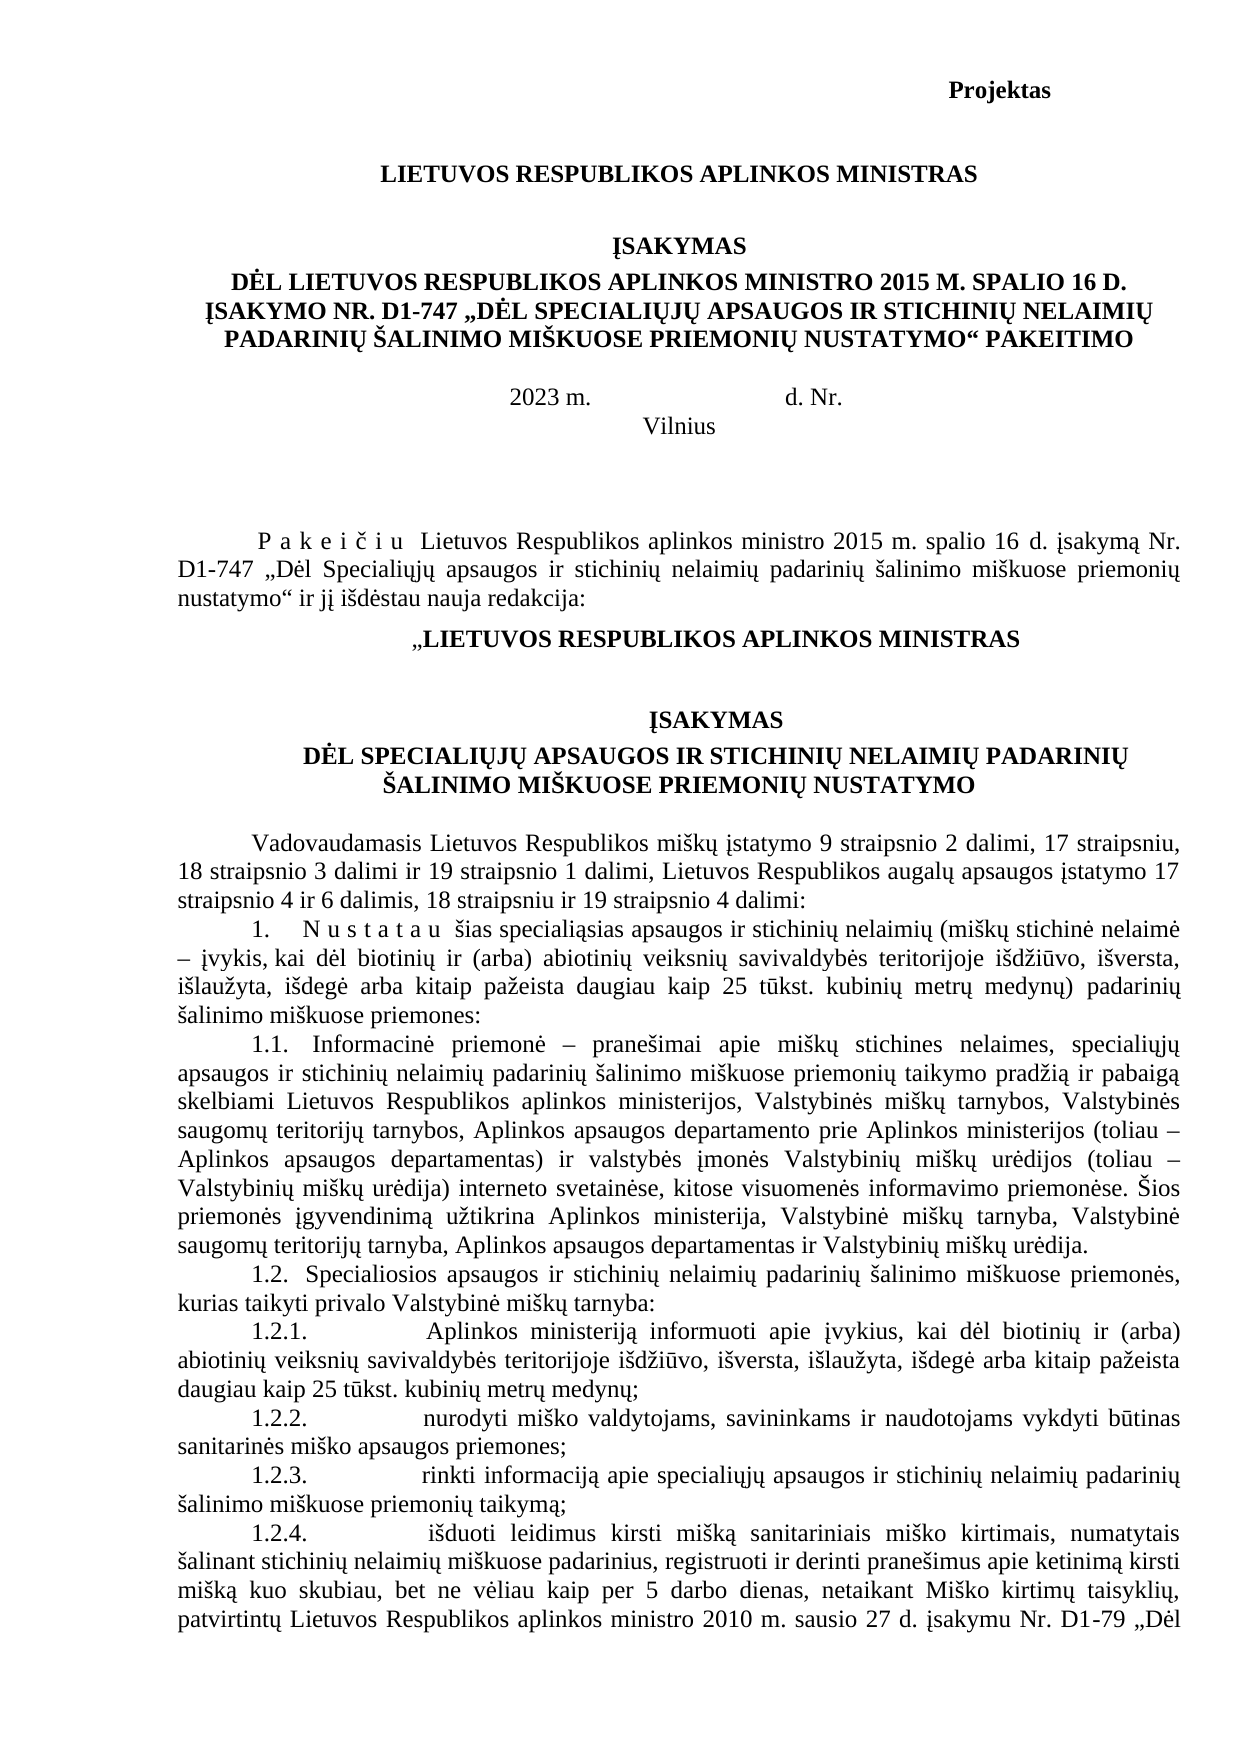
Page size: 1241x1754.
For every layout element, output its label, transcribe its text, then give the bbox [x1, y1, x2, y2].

text ĮSAKYMAS [177, 705, 1181, 734]
text DĖL LIETUVOS RESPUBLIKOS APLINKOS MINISTRO 2015 M. SPALIO 16 D. ĮSAKYMO NR. D1-747 „DĖL SPECIALIŲJŲ APSAUGOS IR STICHINIŲ NELAIMIŲ PADARINIŲ ŠALINIMO MIŠKUOSE PRIEMONIŲ NUSTATYMO“ PAKEITIMO [177, 267, 1181, 353]
text Vadovaudamasis Lietuvos Respublikos miškų įstatymo 9 straipsnio 2 dalimi, 17 straipsniu, 18 straipsnio 3 dalimi ir 19 straipsnio 1 dalimi, Lietuvos Respublikos augalų apsaugos įstatymo 17 straipsnio 4 ir 6 dalimis, 18 straipsniu ir 19 straipsnio 4 dalimi: [177, 828, 1181, 914]
text 1. N u s t a t a u šias specialiąsias apsaugos ir stichinių nelaimių (miškų stichinė nelaimė – įvykis, kai dėl biotinių ir (arba) abiotinių veiksnių savivaldybės teritorijoje išdžiūvo, išversta, išlaužyta, išdegė arba kitaip pažeista daugiau kaip 25 tūkst. kubinių metrų medynų) padarinių šalinimo miškuose priemones: [177, 914, 1181, 1029]
text 1.1. Informacinė priemonė – pranešimai apie miškų stichines nelaimes, specialiųjų apsaugos ir stichinių nelaimių padarinių šalinimo miškuose priemonių taikymo pradžią ir pabaigą skelbiami Lietuvos Respublikos aplinkos ministerijos, Valstybinės miškų tarnybos, Valstybinės saugomų teritorijų tarnybos, Aplinkos apsaugos departamento prie Aplinkos ministerijos (toliau – Aplinkos apsaugos departamentas) ir valstybės įmonės Valstybinių miškų urėdijos (toliau – Valstybinių miškų urėdija) interneto svetainėse, kitose visuomenės informavimo priemonėse. Šios priemonės įgyvendinimą užtikrina Aplinkos ministerija, Valstybinė miškų tarnyba, Valstybinė saugomų teritorijų tarnyba, Aplinkos apsaugos departamentas ir Valstybinių miškų urėdija. [177, 1029, 1181, 1259]
text 1.2.1. Aplinkos ministeriją informuoti apie įvykius, kai dėl biotinių ir (arba) abiotinių veiksnių savivaldybės teritorijoje išdžiūvo, išversta, išlaužyta, išdegė arba kitaip pažeista daugiau kaip 25 tūkst. kubinių metrų medynų; [177, 1316, 1181, 1403]
text „LIETUVOS RESPUBLIKOS APLINKOS MINISTRAS [177, 624, 1181, 653]
text 1.2.4. išduoti leidimus kirsti mišką sanitariniais miško kirtimais, numatytais šalinant stichinių nelaimių miškuose padarinius, registruoti ir derinti pranešimus apie ketinimą kirsti mišką kuo skubiau, bet ne vėliau kaip per 5 darbo dienas, netaikant Miško kirtimų taisyklių, patvirtintų Lietuvos Respublikos aplinkos ministro 2010 m. sausio 27 d. įsakymu Nr. D1‑79 „Dėl [177, 1518, 1181, 1633]
text Vilnius [177, 411, 1181, 468]
text 2023 m. d. Nr. [177, 382, 1181, 411]
text ĮSAKYMAS [177, 231, 1181, 260]
text 1.2.2. nurodyti miško valdytojams, savininkams ir naudotojams vykdyti būtinas sanitarinės miško apsaugos priemones; [177, 1403, 1181, 1460]
text LIETUVOS RESPUBLIKOS APLINKOS MINISTRAS [177, 159, 1181, 188]
text DĖL SPECIALIŲJŲ APSAUGOS IR STICHINIŲ NELAIMIŲ PADARINIŲ ŠALINIMO MIŠKUOSE PRIEMONIŲ NUSTATYMO [177, 741, 1181, 799]
text 1.2. Specialiosios apsaugos ir stichinių nelaimių padarinių šalinimo miškuose priemonės, kurias taikyti privalo Valstybinė miškų tarnyba: [177, 1259, 1181, 1316]
text 1.2.3. rinkti informaciją apie specialiųjų apsaugos ir stichinių nelaimių padarinių šalinimo miškuose priemonių taikymą; [177, 1460, 1181, 1518]
text P a k e i č i u Lietuvos Respublikos aplinkos ministro 2015 m. spalio 16 d. įsakymą Nr. D1‑747 „Dėl Specialiųjų apsaugos ir stichinių nelaimių padarinių šalinimo miškuose priemonių nustatymo“ ir jį išdėstau nauja redakcija: [177, 526, 1181, 612]
